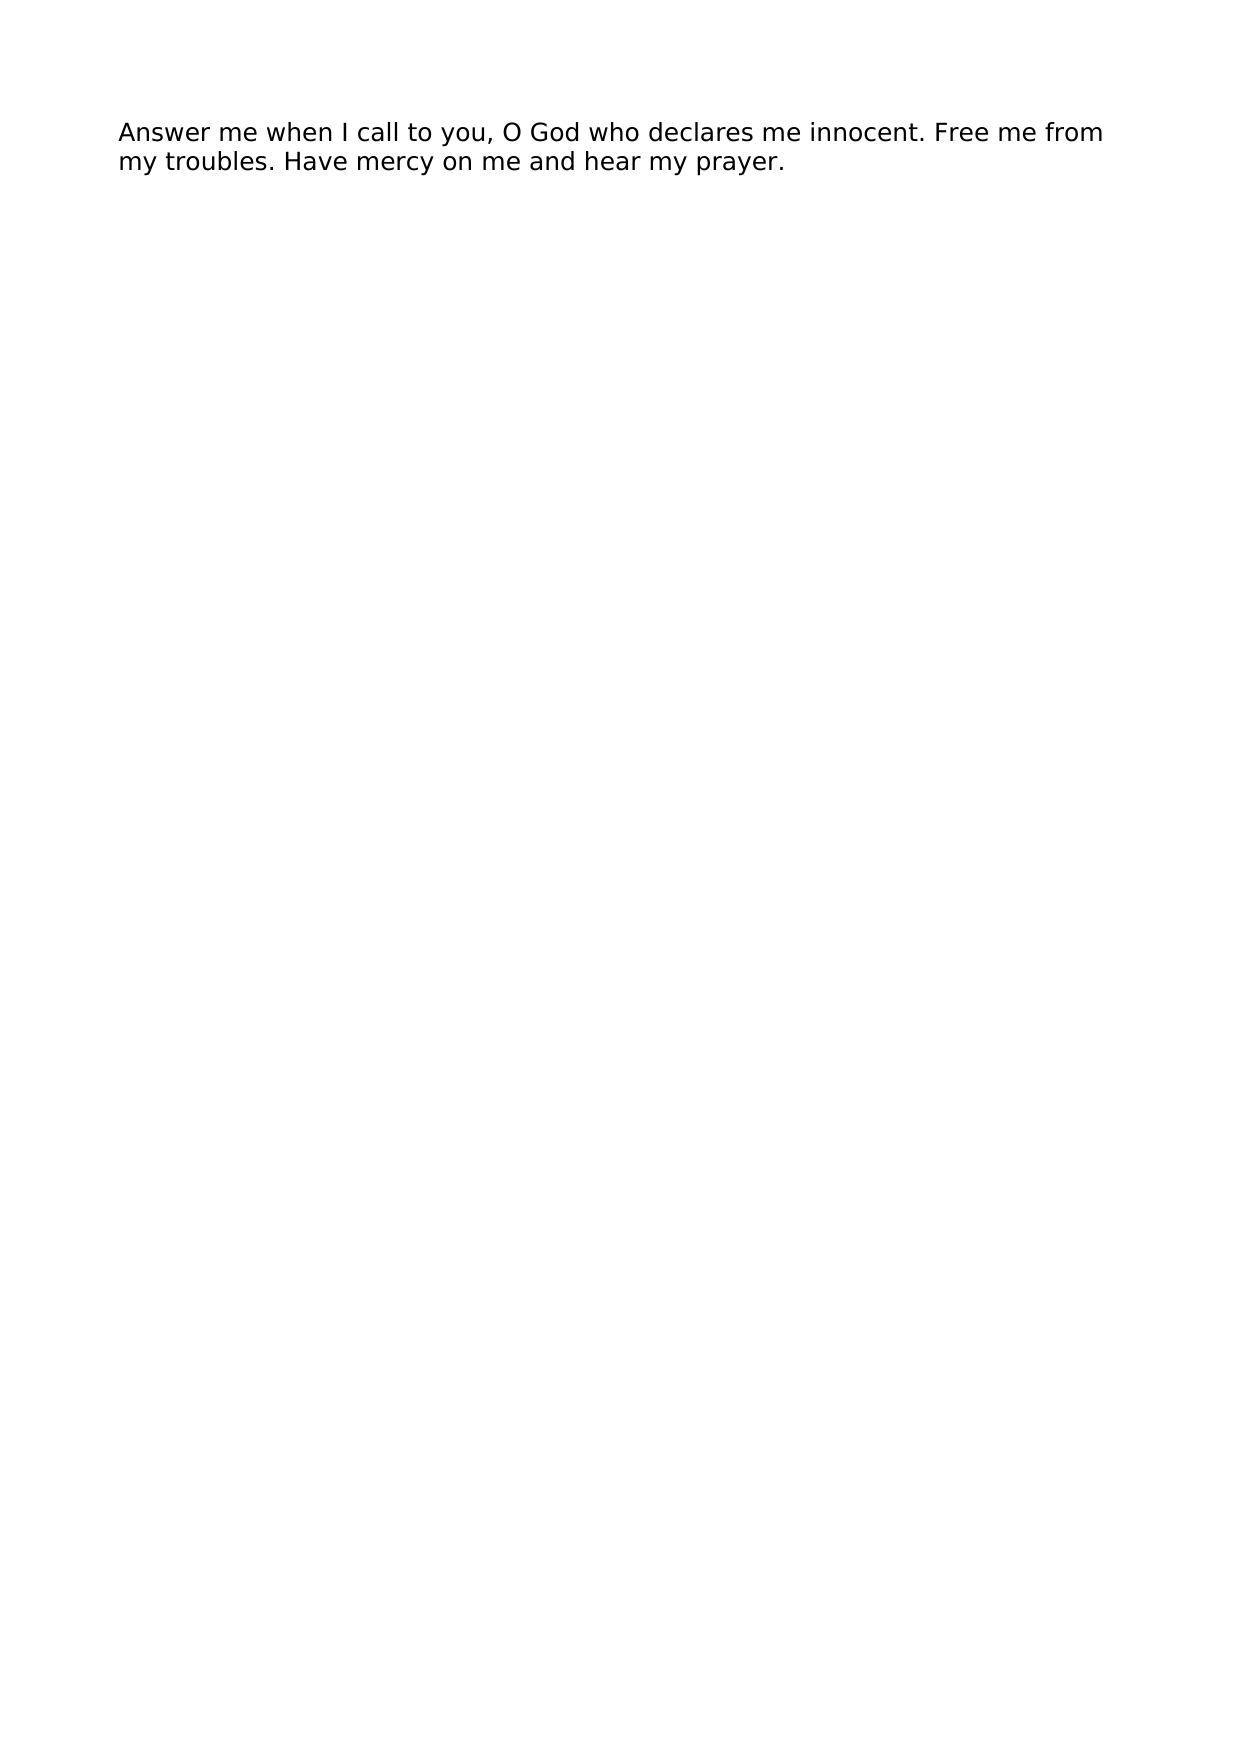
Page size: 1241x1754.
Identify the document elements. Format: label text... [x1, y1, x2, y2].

text Answer me when I call to you, O God who declares me innocent. Free me from my troubles. Have mercy on me and hear my prayer. [118, 118, 1122, 176]
